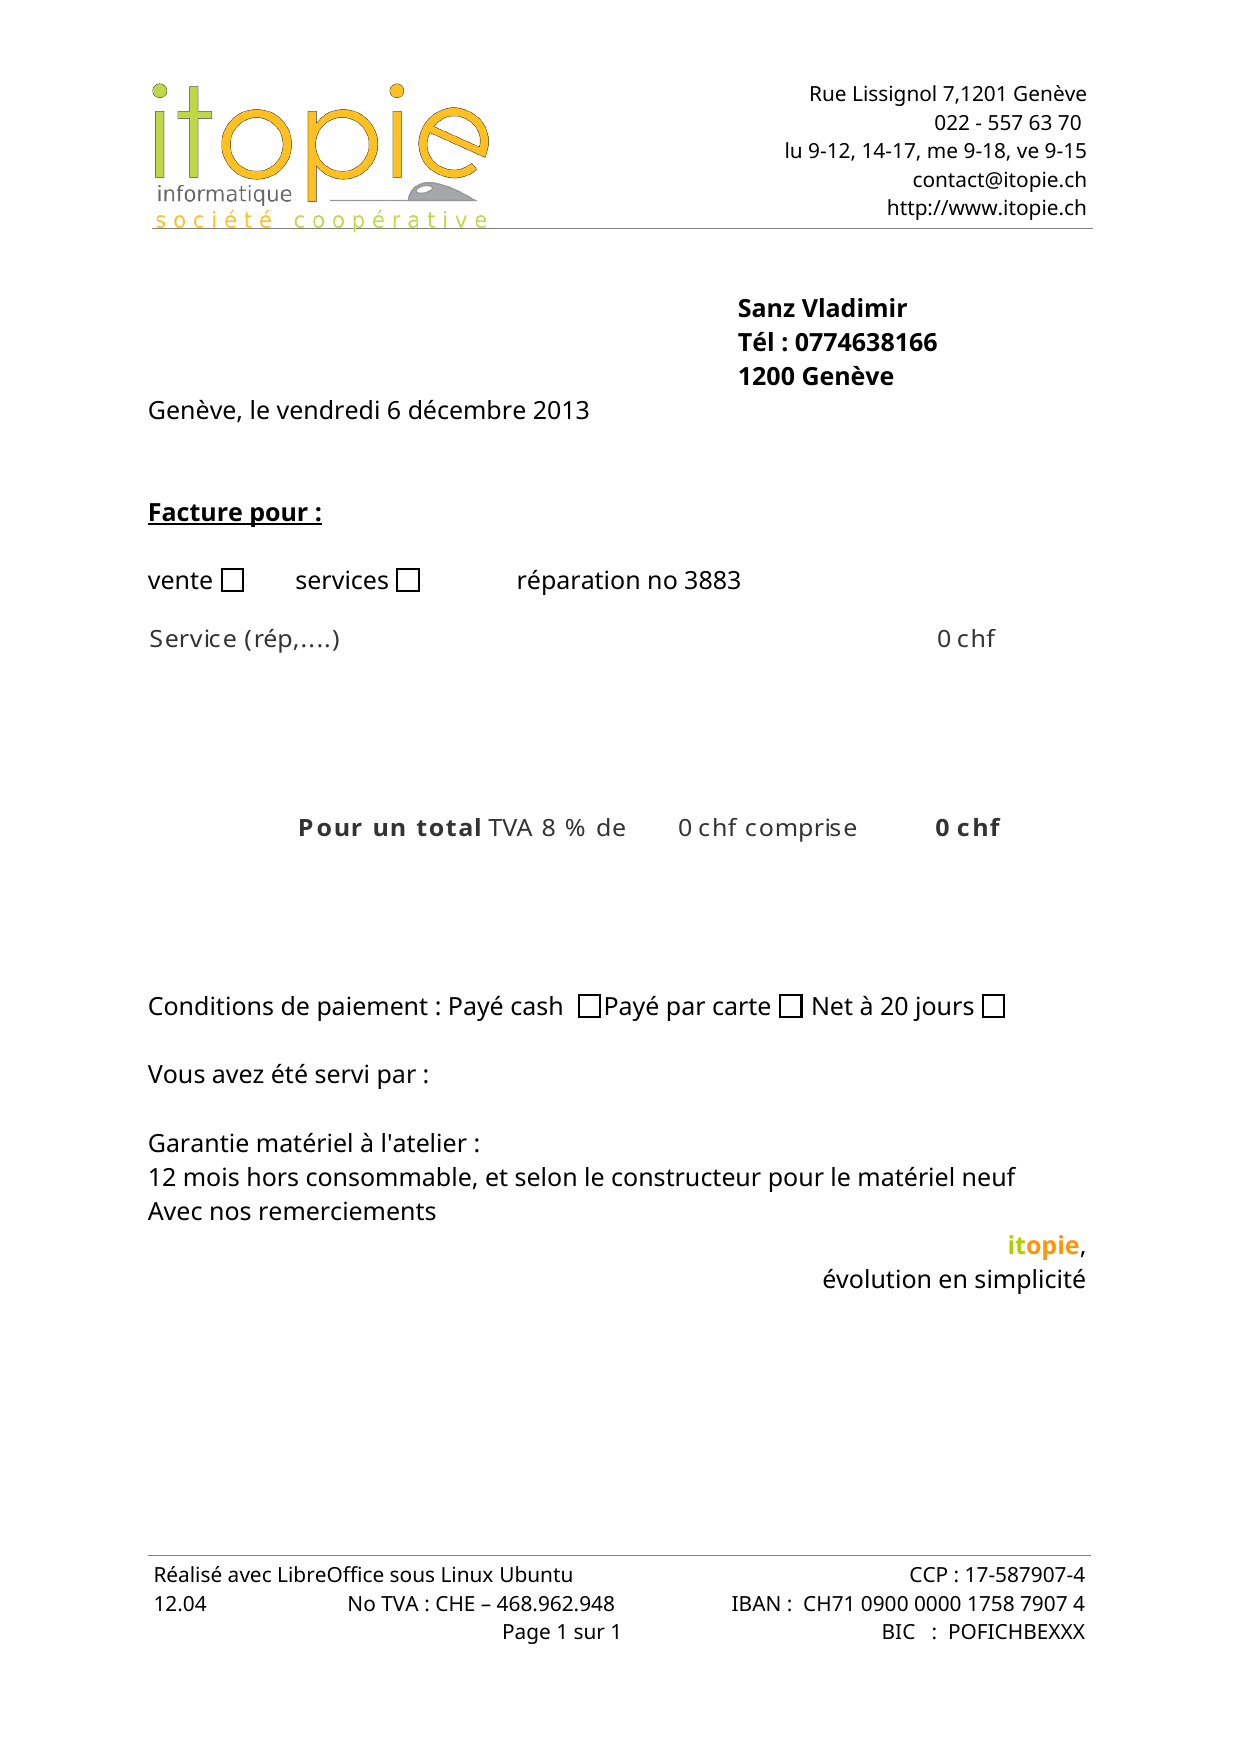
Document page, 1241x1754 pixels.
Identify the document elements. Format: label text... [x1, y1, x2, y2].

picture [138, 72, 500, 244]
text Avec nos remerciements [148, 1193, 1093, 1227]
text vente services réparation no 3883 [148, 563, 1093, 597]
text évolution en simplicité [148, 1262, 1093, 1296]
text Genève, le vendredi 6 décembre 2013 [148, 392, 1093, 427]
text 12 mois hors consommable, et selon le constructeur pour le matériel neuf [148, 1159, 1093, 1193]
text itopie, [148, 1227, 1093, 1262]
text Garantie matériel à l'atelier : [148, 1125, 1093, 1159]
text Conditions de paiement : Payé cash Payé par carte Net à 20 jours [148, 989, 1093, 1023]
text Vous avez été servi par : [148, 1057, 1093, 1091]
text Facture pour : [148, 495, 1093, 529]
text 1200 Genève [148, 358, 1093, 392]
text Tél : 0774638166 [148, 324, 1093, 358]
text Sanz Vladimir [148, 290, 1093, 324]
